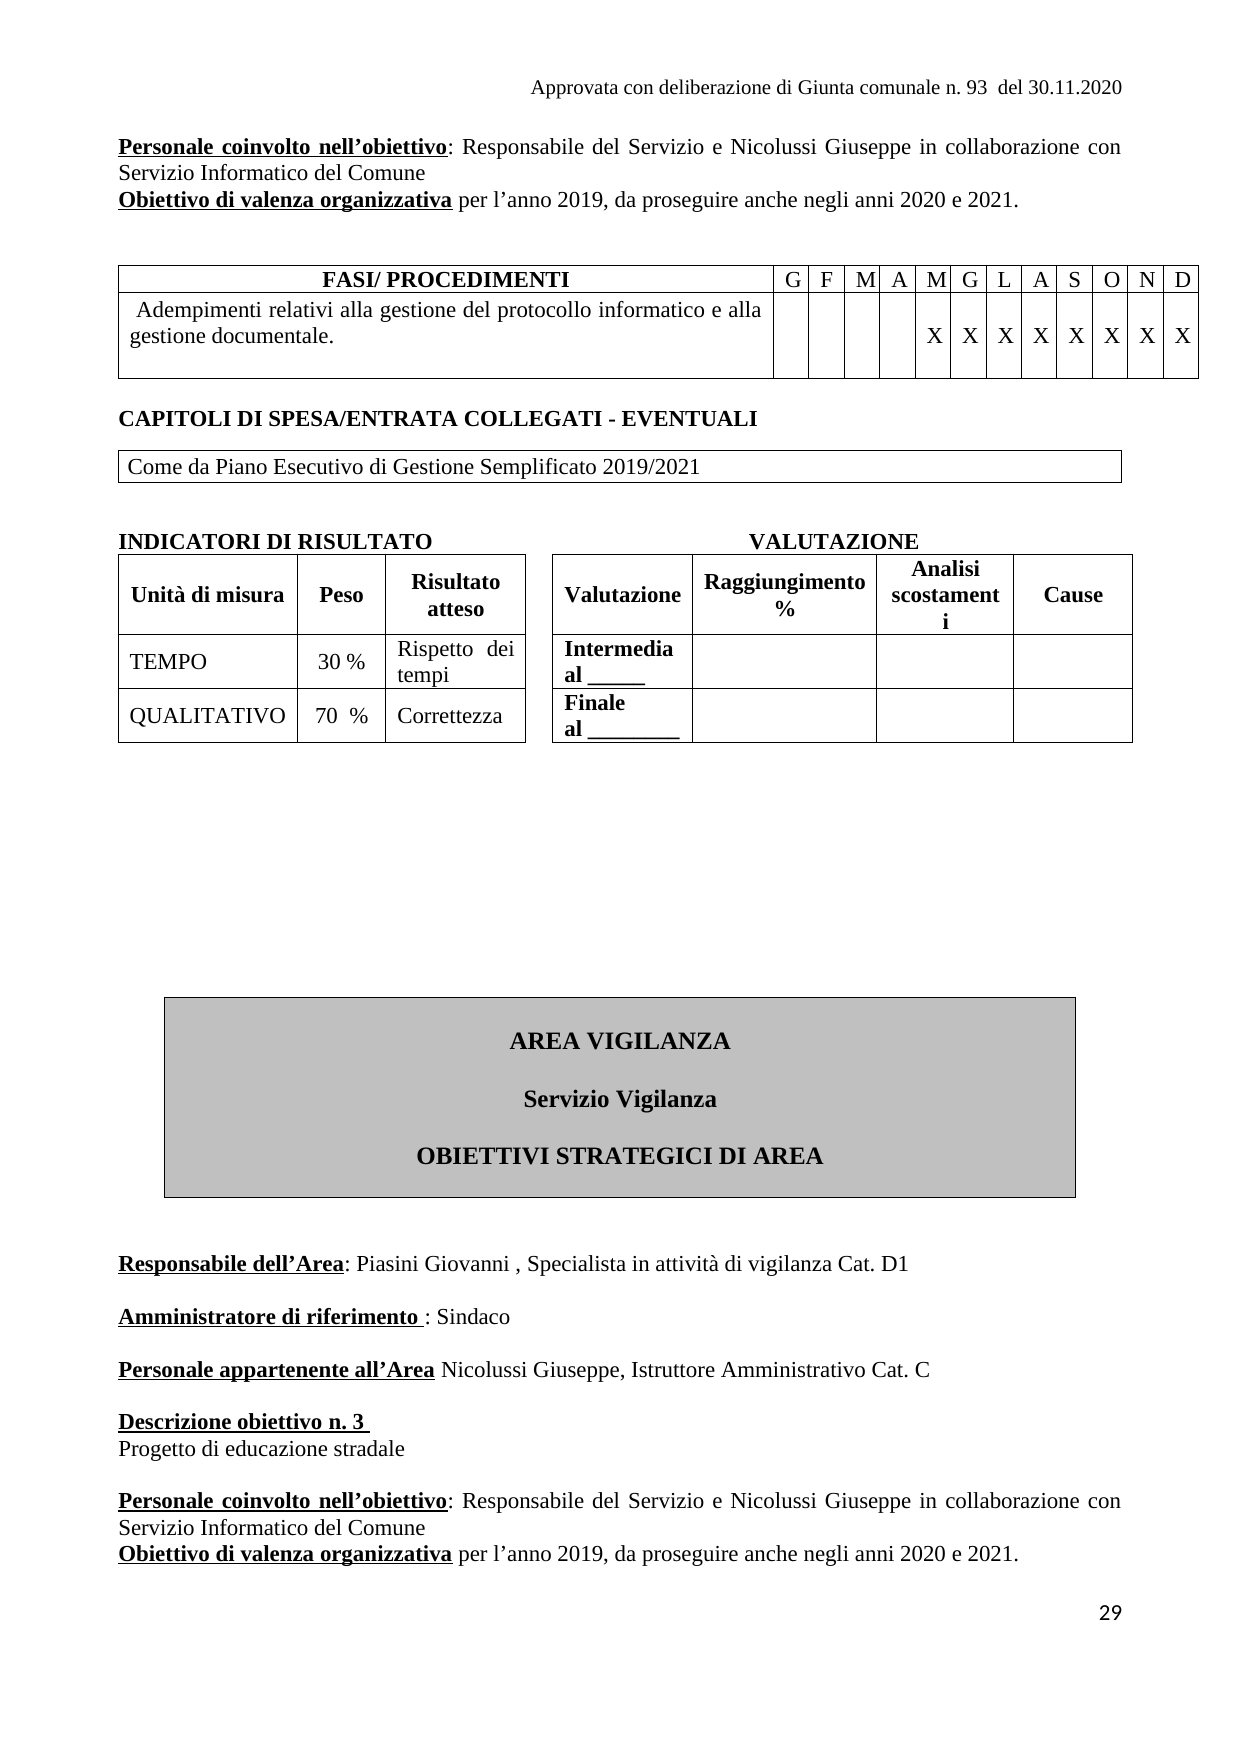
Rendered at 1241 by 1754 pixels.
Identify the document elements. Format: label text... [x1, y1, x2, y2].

table_header Peso [298, 555, 385, 634]
table_header Risultato atteso [386, 555, 525, 634]
table_cell X [916, 293, 950, 378]
table_header S [1057, 266, 1092, 292]
text Obiettivo di valenza organizzativa per l’anno 2019, da proseguire anche negli anni 2020 e 2021. [118, 1540, 1122, 1567]
table_cell [526, 688, 552, 742]
table_header M [845, 266, 879, 292]
table_header Valutazione [553, 555, 692, 634]
table_header A [880, 266, 915, 292]
table_header A [1022, 266, 1056, 292]
table_header O [1093, 266, 1127, 292]
text Obiettivo di valenza organizzativa per l’anno 2019, da proseguire anche negli anni 2020 e 2021. [118, 186, 1122, 212]
table_cell Intermedia al _____ [553, 635, 692, 688]
table_header M [916, 266, 950, 292]
text Descrizione obiettivo n. 3 [118, 1408, 1122, 1435]
table_header Analisi scostamenti [877, 555, 1013, 634]
table_header N [1128, 266, 1163, 292]
text Personale coinvolto nell’obiettivo: Responsabile del Servizio e Nicolussi Giuseppe in collaborazione con Servizio Informatico del Comune [118, 133, 1122, 186]
table_header FASI/ PROCEDIMENTI [119, 266, 773, 292]
table_cell [526, 634, 552, 688]
text Progetto di educazione stradale [118, 1435, 1122, 1461]
table_cell [880, 293, 915, 378]
table_cell X [987, 293, 1021, 378]
text Come da Piano Esecutivo di Gestione Semplificato 2019/2021 [119, 451, 1121, 482]
table_cell X [1093, 293, 1127, 378]
table_header Cause [1014, 555, 1132, 634]
table_cell Finale al ________ [553, 689, 692, 742]
table_cell [845, 293, 879, 378]
text Personale coinvolto nell’obiettivo: Responsabile del Servizio e Nicolussi Giuseppe in collaborazione con Servizio Informatico del Comune [118, 1487, 1122, 1540]
table_cell X [1164, 293, 1198, 378]
text INDICATORI DI RISULTATO VALUTAZIONE [118, 528, 1122, 554]
table_cell [693, 689, 876, 742]
table_cell [877, 635, 1013, 688]
table_cell [774, 293, 808, 378]
table_header [526, 554, 552, 634]
text CAPITOLI DI SPESA/ENTRATA COLLEGATI - EVENTUALI [118, 406, 1122, 432]
table_header G [951, 266, 986, 292]
table_cell Rispetto dei tempi [386, 635, 525, 688]
table_header Unità di misura [119, 555, 297, 634]
table_cell QUALITATIVO [119, 689, 297, 742]
table_cell X [951, 293, 986, 378]
text Personale appartenente all’Area Nicolussi Giuseppe, Istruttore Amministrativo Cat. C [118, 1356, 1122, 1382]
table_cell X [1128, 293, 1163, 378]
text Amministratore di riferimento : Sindaco [118, 1303, 1122, 1329]
table_cell [877, 689, 1013, 742]
table_cell 70 % [298, 689, 385, 742]
table_cell [809, 293, 844, 378]
table_cell 30 % [298, 635, 385, 688]
table_header D [1164, 266, 1198, 292]
table_cell Adempimenti relativi alla gestione del protocollo informatico e alla gestione documentale. [119, 293, 773, 378]
table_cell X [1022, 293, 1056, 378]
table_header AREA VIGILANZA Servizio Vigilanza OBIETTIVI STRATEGICI DI AREA [165, 998, 1075, 1197]
table_header G [774, 266, 808, 292]
table_cell TEMPO [119, 635, 297, 688]
table_cell Correttezza [386, 689, 525, 742]
table_cell [1014, 689, 1132, 742]
table_header L [987, 266, 1021, 292]
table_header F [809, 266, 844, 292]
table_cell [1014, 635, 1132, 688]
text Responsabile dell’Area: Piasini Giovanni , Specialista in attività di vigilanza Cat. D1 [118, 1250, 1122, 1277]
table_header Raggiungimento % [693, 555, 876, 634]
table_cell [693, 635, 876, 688]
table_cell X [1057, 293, 1092, 378]
